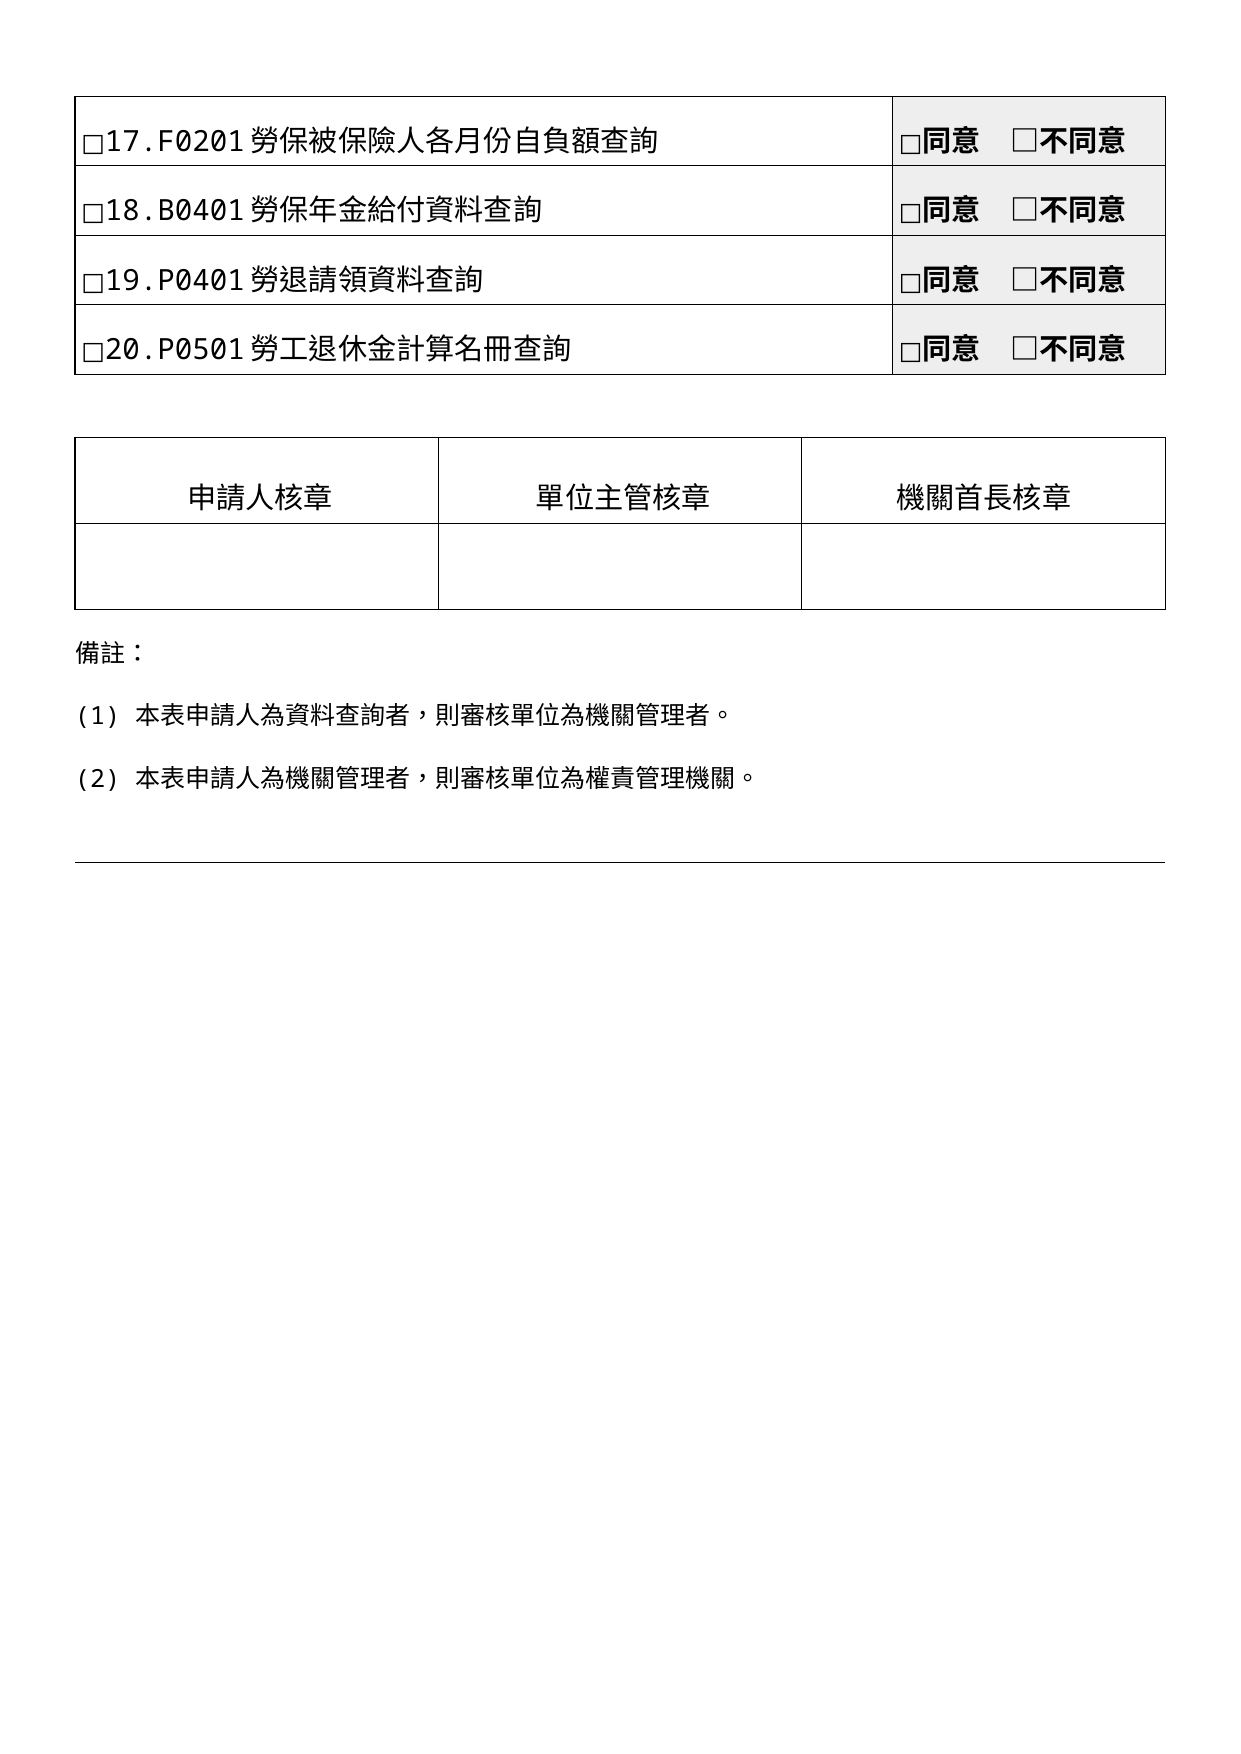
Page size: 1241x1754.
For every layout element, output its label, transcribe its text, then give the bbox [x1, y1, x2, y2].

table_cell □同意 □不同意 [893, 166, 1165, 235]
table_cell □17.F0201勞保被保險人各月份自負額查詢 [76, 97, 892, 165]
table_cell [802, 524, 1165, 609]
table_cell □20.P0501勞工退休金計算名冊查詢 [76, 305, 892, 374]
table_cell [439, 524, 801, 609]
text (2) 本表申請人為機關管理者，則審核單位為權責管理機關。 [75, 735, 1165, 797]
table_cell □18.B0401勞保年金給付資料查詢 [76, 166, 892, 235]
table_header 機關首長核章 [802, 438, 1165, 523]
table_header 申請人核章 [76, 438, 438, 523]
table_cell [76, 524, 438, 609]
text (1) 本表申請人為資料查詢者，則審核單位為機關管理者。 [75, 672, 1165, 735]
table_cell □同意 □不同意 [893, 236, 1165, 304]
table_header 單位主管核章 [439, 438, 801, 523]
table_cell □同意 □不同意 [893, 97, 1165, 165]
table_cell □同意 □不同意 [893, 305, 1165, 374]
table_cell □19.P0401勞退請領資料查詢 [76, 236, 892, 304]
text 備註： [75, 610, 1165, 672]
